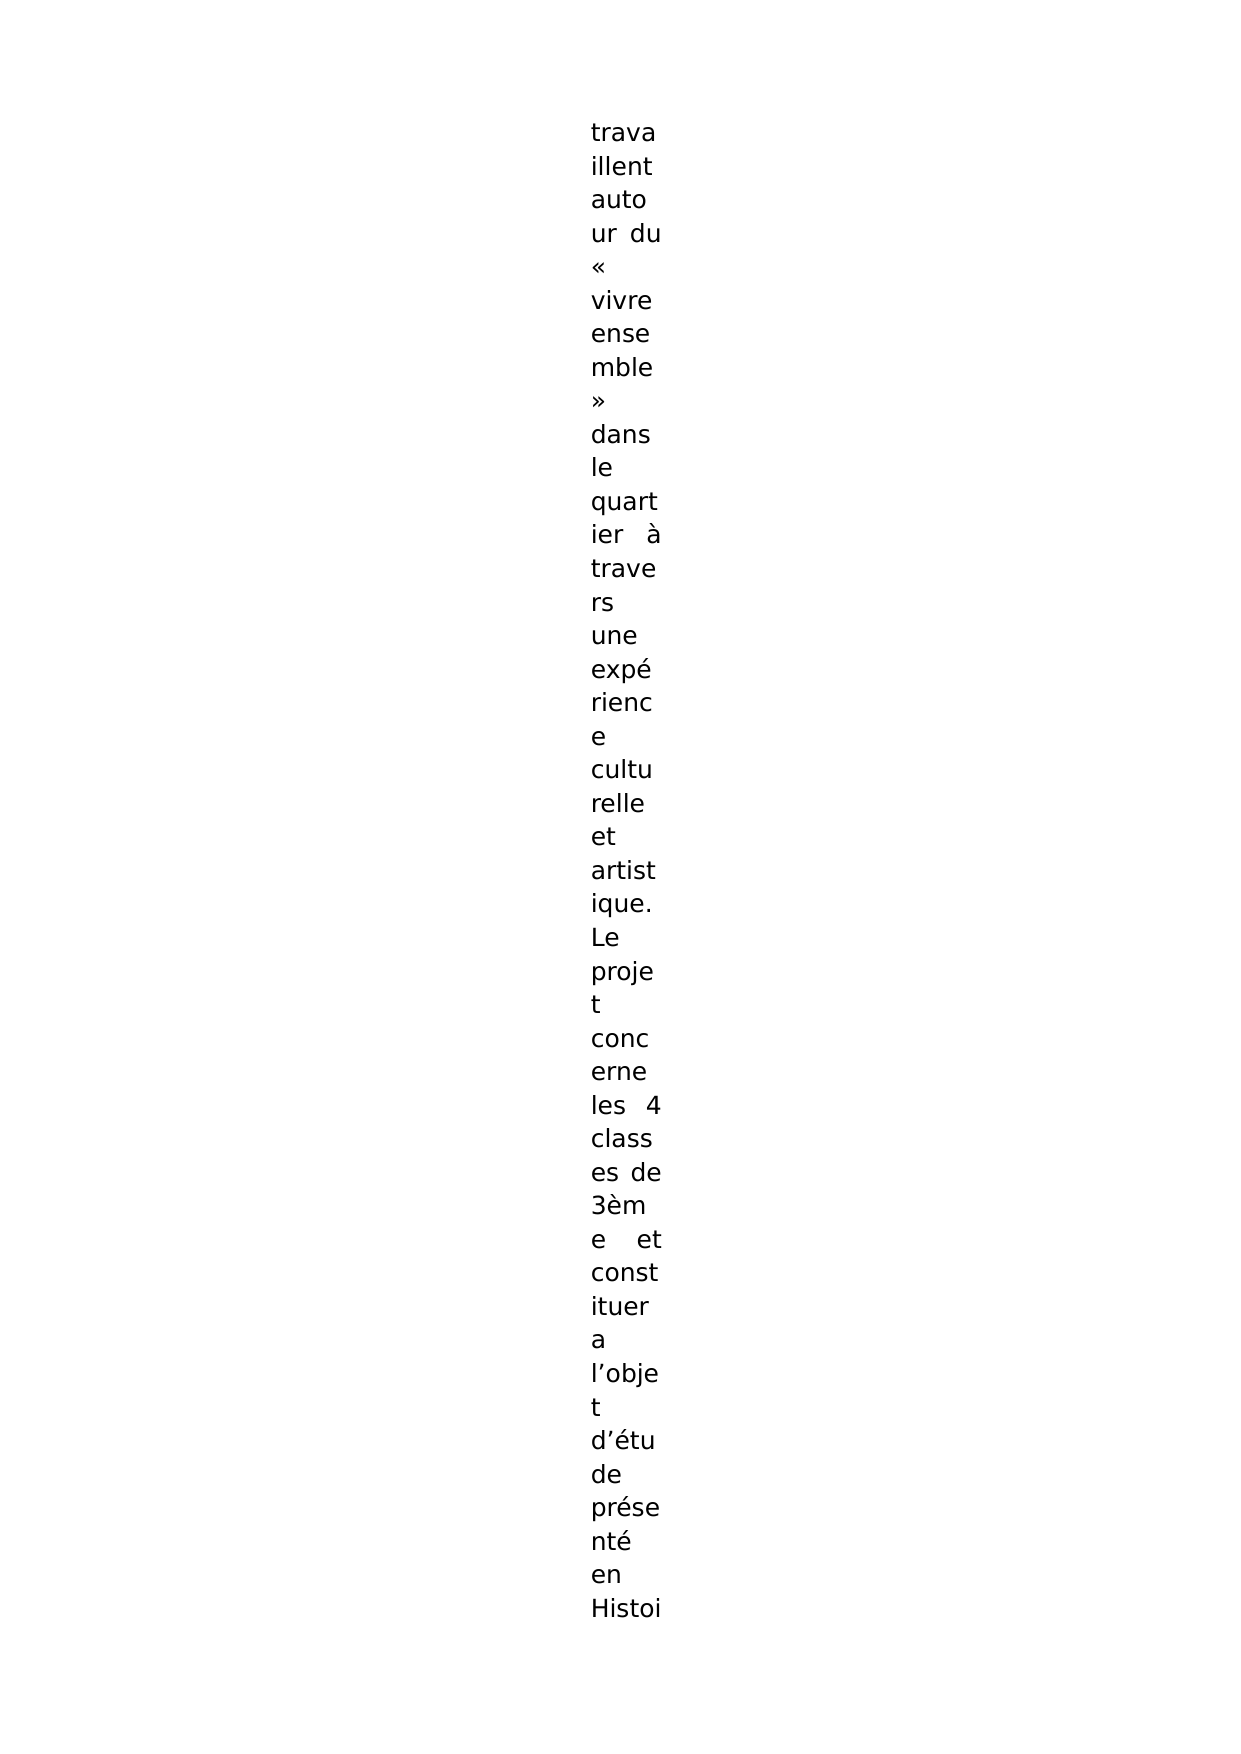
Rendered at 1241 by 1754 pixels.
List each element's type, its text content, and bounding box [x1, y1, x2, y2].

text travaillent autour du « vivre ensemble » dans le quartier à travers une expérience culturelle et artistique. Le projet concerne les 4 classes de 3ème et constituera l’objet d’étude présenté en Histoi [591, 118, 661, 1623]
